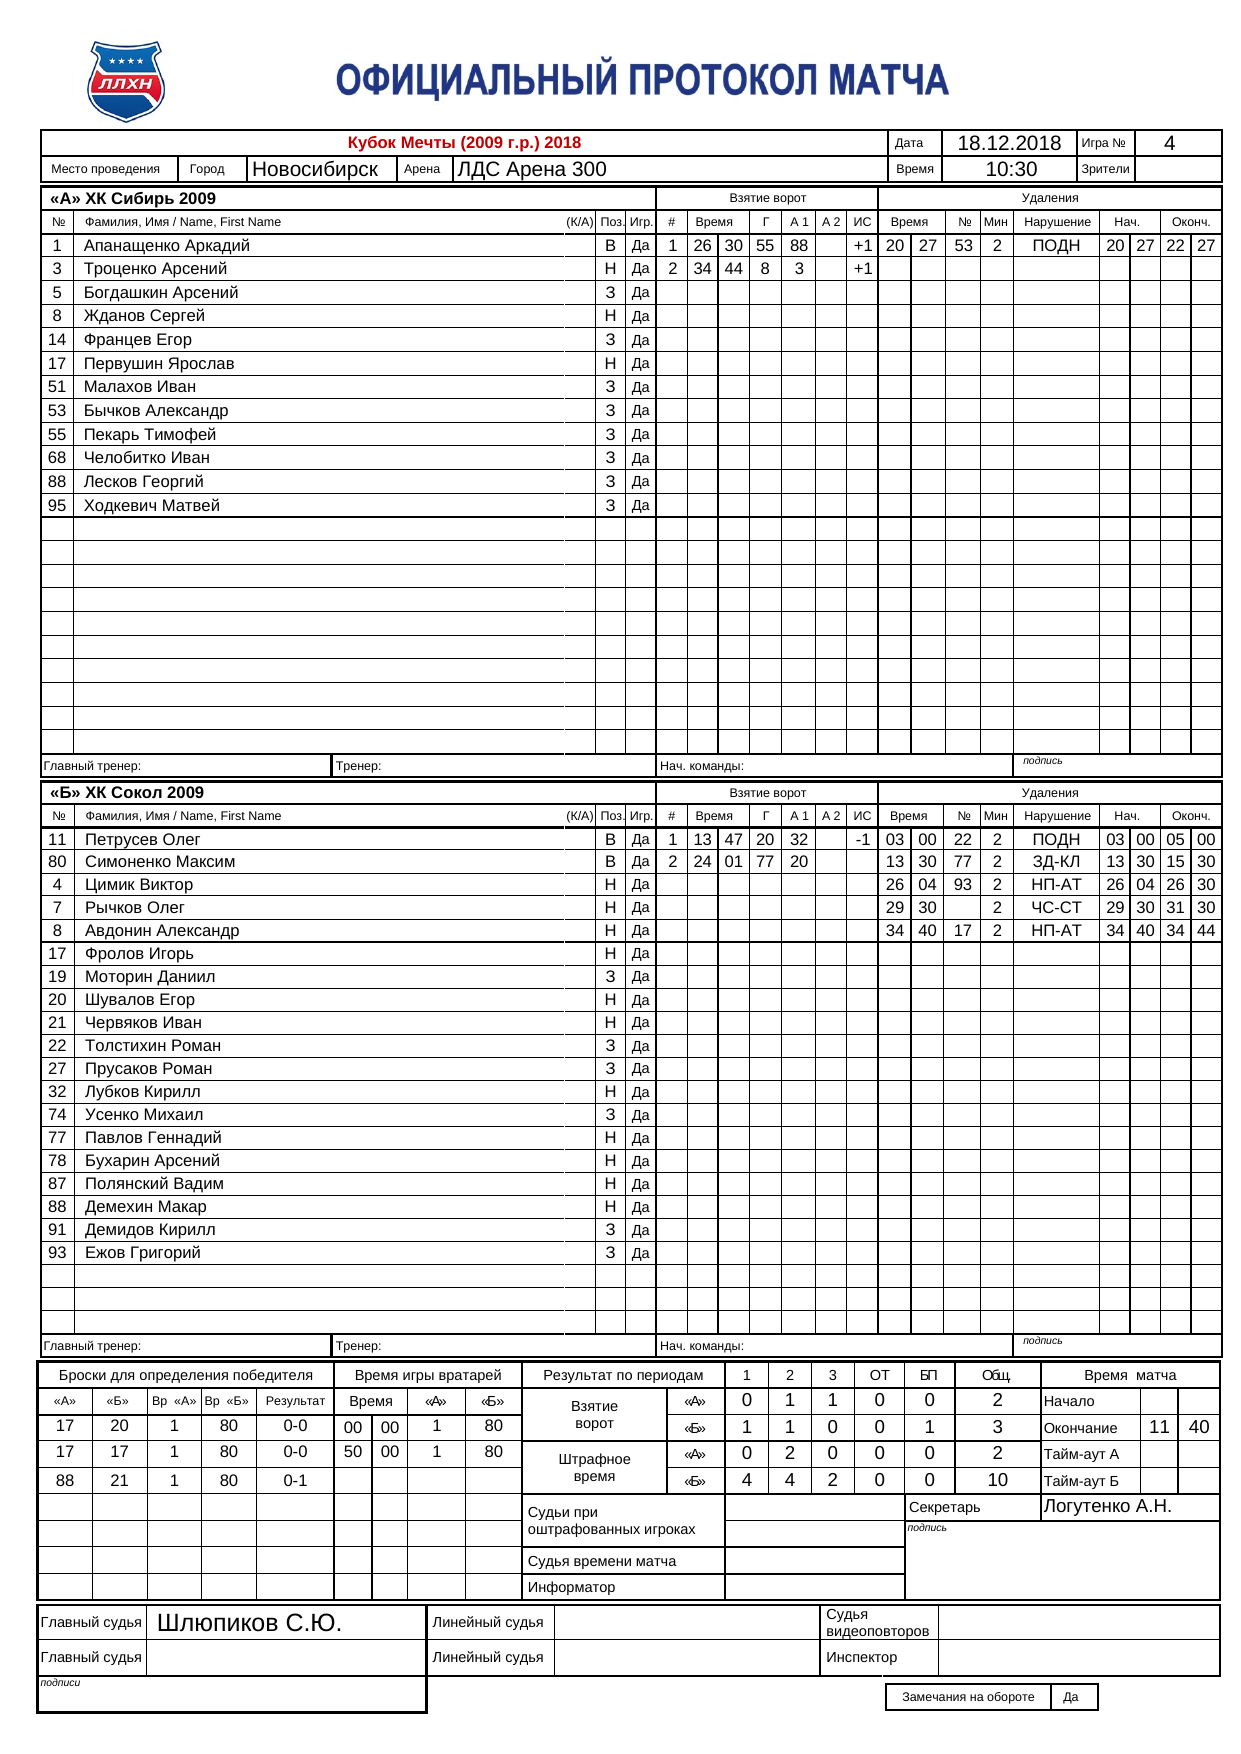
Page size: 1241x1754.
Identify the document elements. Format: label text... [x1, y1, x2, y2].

table_cell [596, 565, 625, 587]
table_cell [750, 565, 781, 587]
table_cell [657, 683, 687, 706]
table_cell 8 [42, 305, 73, 327]
table_cell 0 [726, 1442, 768, 1467]
table_cell Богдашкин Арсений [74, 281, 564, 303]
table_cell Да [626, 423, 655, 445]
table_cell [719, 541, 749, 564]
table_cell [1141, 1468, 1177, 1493]
table_cell [657, 707, 687, 729]
table_cell Петрусев Олег [75, 829, 564, 849]
table_cell [257, 1494, 333, 1520]
table_cell [688, 1058, 717, 1079]
table_cell [626, 659, 655, 682]
table_cell [981, 1150, 1013, 1172]
table_cell [1131, 376, 1160, 398]
table_cell [1131, 1104, 1160, 1126]
table_cell Да [626, 1173, 655, 1195]
table_cell [1131, 588, 1160, 611]
table_cell 22 [42, 1035, 74, 1057]
table_cell [847, 1150, 877, 1172]
table_cell [750, 1242, 781, 1264]
table_cell [657, 352, 687, 374]
table_cell Да [626, 943, 655, 964]
table_cell [688, 399, 717, 422]
table_cell [944, 1035, 980, 1057]
table_cell Н [596, 1196, 625, 1218]
table_cell [847, 707, 877, 729]
table_cell [847, 874, 877, 895]
table_cell [565, 281, 595, 303]
table_cell [688, 636, 717, 658]
table_cell [719, 989, 749, 1011]
table_cell 1 [408, 1441, 465, 1467]
table_cell 20 [879, 235, 910, 256]
table_cell [74, 683, 564, 706]
table_cell [816, 730, 846, 753]
table_cell [565, 1288, 595, 1310]
table_cell [565, 612, 595, 634]
table_cell [555, 1640, 819, 1675]
table_cell ПОДН [1014, 235, 1099, 256]
table_cell [466, 1494, 521, 1520]
table_cell [74, 565, 564, 587]
table_cell [946, 446, 980, 469]
table_cell [912, 1104, 943, 1126]
table_cell [719, 659, 749, 682]
table_cell 2 [981, 920, 1013, 941]
table_cell Н [596, 1081, 625, 1103]
table_cell [912, 943, 943, 964]
table_cell [912, 518, 945, 540]
table_cell [657, 423, 687, 445]
table_cell Лубков Кирилл [75, 1081, 564, 1103]
table_cell «Б» [668, 1415, 724, 1440]
table_cell [1192, 257, 1221, 280]
table_cell Фролов Игорь [75, 943, 564, 964]
table_cell [688, 470, 717, 493]
table_cell [1100, 989, 1129, 1011]
table_cell [912, 966, 943, 987]
table_cell [657, 376, 687, 398]
table_cell [782, 1058, 815, 1079]
table_cell [719, 1219, 749, 1241]
table_cell 2 [981, 874, 1013, 895]
table_cell Да [626, 494, 655, 516]
table_cell [879, 281, 910, 303]
table_cell Да [626, 352, 655, 374]
table_cell 68 [42, 446, 73, 469]
table_cell [816, 1242, 846, 1264]
table_cell [1141, 1441, 1177, 1467]
table_header БП [905, 1363, 954, 1387]
table_cell [565, 896, 595, 918]
table_cell [565, 1058, 595, 1079]
table_cell [466, 1468, 521, 1493]
table_cell [1161, 636, 1190, 658]
table_cell [335, 1468, 371, 1493]
table_header 18.12.2018 [943, 131, 1076, 155]
table_cell 77 [42, 1127, 74, 1149]
table_cell [257, 1547, 333, 1573]
table_cell 26 [879, 874, 910, 895]
table_cell [981, 1127, 1013, 1149]
table_cell [719, 446, 749, 469]
table_cell 21 [42, 1012, 74, 1033]
table_header Кубок Мечты (2009 г.р.) 2018 [42, 131, 887, 155]
table_cell 17 [93, 1441, 147, 1467]
table_cell Да [626, 235, 655, 256]
table_cell [912, 636, 945, 658]
table_cell [750, 1127, 781, 1149]
table_cell [1192, 565, 1221, 587]
table_cell [879, 659, 910, 682]
table_cell 10 [956, 1468, 1040, 1493]
table_cell [719, 470, 749, 493]
table_cell Да [626, 1242, 655, 1264]
table_cell [657, 1127, 687, 1149]
table_cell [565, 446, 595, 469]
table_cell [750, 612, 781, 634]
table_cell [1161, 423, 1190, 445]
table_cell [782, 305, 815, 327]
table_cell [1100, 446, 1129, 469]
table_cell 00 [335, 1416, 371, 1440]
table_cell 24 [688, 850, 717, 872]
table_cell [912, 399, 945, 422]
table_cell 74 [42, 1104, 74, 1126]
table_cell [688, 874, 717, 895]
table_cell 40 [1131, 920, 1160, 941]
table_cell [879, 943, 910, 964]
table_cell [912, 494, 945, 516]
table_cell [816, 636, 846, 658]
table_cell Нач. команды: [657, 755, 1012, 776]
table_cell [912, 1242, 943, 1264]
table_cell Тренер: [333, 1335, 655, 1356]
table_cell [847, 376, 877, 398]
table_cell 53 [42, 399, 73, 422]
table_cell [782, 943, 815, 964]
table_cell 3 [782, 257, 815, 280]
table_cell [912, 730, 945, 753]
table_cell [1131, 1127, 1160, 1149]
table_cell [42, 659, 73, 682]
table_cell Нарушение [1014, 211, 1099, 233]
table_cell [719, 376, 749, 398]
table_cell Логутенко А.Н. [1042, 1495, 1219, 1520]
table_cell [912, 257, 945, 280]
table_cell [1131, 423, 1160, 445]
table_cell [1161, 1288, 1190, 1310]
table_cell [1161, 1035, 1190, 1057]
table_cell Арена [398, 157, 452, 181]
table_cell [565, 518, 595, 540]
table_cell [148, 1521, 201, 1546]
table_cell [657, 1150, 687, 1172]
table_cell [688, 565, 717, 587]
table_cell [847, 423, 877, 445]
table_cell 17 [39, 1441, 92, 1467]
table_cell [688, 943, 717, 964]
table_cell Н [596, 1127, 625, 1149]
table_cell [657, 1288, 687, 1310]
table_cell [782, 352, 815, 374]
table_cell [847, 989, 877, 1011]
table_cell [688, 423, 717, 445]
table_cell [1100, 1173, 1129, 1195]
table_cell 34 [879, 920, 910, 941]
table_cell [657, 920, 687, 941]
table_cell [816, 966, 846, 987]
table_cell [1100, 659, 1129, 682]
table_cell 80 [202, 1416, 256, 1440]
table_cell подпись [1014, 755, 1221, 776]
table_cell [816, 518, 846, 540]
table_cell [750, 989, 781, 1011]
table_cell [657, 943, 687, 964]
table_cell [981, 1242, 1013, 1264]
table_cell [879, 494, 910, 516]
table_cell [1014, 1150, 1099, 1172]
table_cell [946, 494, 980, 516]
table_cell Да [626, 1196, 655, 1218]
table_cell [1014, 1242, 1099, 1264]
table_cell Челобитко Иван [74, 446, 564, 469]
table_cell 4 [769, 1468, 811, 1493]
table_cell 30 [912, 850, 943, 872]
table_cell [719, 1173, 749, 1195]
table_cell [1131, 446, 1160, 469]
table_cell [912, 1081, 943, 1103]
table_cell [1192, 281, 1221, 303]
table_cell [782, 1288, 815, 1310]
table_cell 47 [719, 829, 749, 849]
table_cell [719, 423, 749, 445]
table_cell 13 [879, 850, 910, 872]
table_header «А» ХК Сибирь 2009 [42, 188, 655, 209]
table_cell [1131, 541, 1160, 564]
table_cell [42, 730, 73, 753]
table_cell [981, 730, 1013, 753]
table_cell [1131, 494, 1160, 516]
table_cell [1014, 399, 1099, 422]
table_cell [657, 1035, 687, 1057]
table_cell [816, 1288, 846, 1310]
table_cell [1131, 989, 1160, 1011]
table_cell [1131, 659, 1160, 682]
table_cell [1014, 1127, 1099, 1149]
table_cell [688, 989, 717, 1011]
table_cell [879, 518, 910, 540]
table_cell [816, 1196, 846, 1218]
table_cell ПОДН [1014, 829, 1099, 849]
table_cell 20 [42, 989, 74, 1011]
table_cell [42, 683, 73, 706]
table_cell [912, 281, 945, 303]
table_cell [847, 612, 877, 634]
table_cell [596, 612, 625, 634]
table_header Результат по периодам [523, 1363, 724, 1387]
table_cell В [596, 850, 625, 872]
table_cell [782, 518, 815, 540]
table_cell Нач. [1100, 805, 1160, 826]
picture [5, 28, 1179, 129]
table_cell Тренер: [333, 755, 655, 776]
table_cell А 1 [782, 211, 815, 233]
table_cell [1100, 494, 1129, 516]
table_cell [816, 257, 846, 280]
table_cell [1179, 1468, 1219, 1493]
table_cell [816, 423, 846, 445]
table_cell [750, 636, 781, 658]
table_cell [626, 518, 655, 540]
table_cell [148, 1574, 201, 1599]
table_cell [688, 376, 717, 398]
table_cell [1100, 1242, 1129, 1264]
table_cell 30 [1192, 896, 1221, 918]
table_cell 30 [1192, 874, 1221, 895]
table_cell Главный тренер: [42, 1335, 330, 1356]
table_cell Да [626, 1219, 655, 1241]
table_cell 53 [946, 235, 980, 256]
table_cell [782, 1311, 815, 1333]
table_cell [816, 850, 846, 872]
table_cell Симоненко Максим [75, 850, 564, 872]
table_cell [944, 1242, 980, 1264]
table_cell [1161, 1265, 1190, 1287]
table_cell 30 [1192, 850, 1221, 872]
table_cell Время [889, 157, 941, 181]
table_cell [946, 659, 980, 682]
table_cell [719, 1104, 749, 1126]
table_cell [1192, 494, 1221, 516]
table_cell [1192, 1219, 1221, 1241]
table_cell [912, 376, 945, 398]
table_cell [1100, 328, 1129, 351]
table_cell Да [626, 874, 655, 895]
table_cell 13 [1100, 850, 1129, 872]
table_cell [816, 305, 846, 327]
table_cell 44 [1192, 920, 1221, 941]
table_cell Бычков Александр [74, 399, 564, 422]
table_header 3 [812, 1363, 854, 1387]
table_cell [750, 1035, 781, 1057]
table_cell 0 [812, 1415, 854, 1440]
table_cell [816, 352, 846, 374]
table_header Время матча [1042, 1363, 1219, 1387]
table_cell [847, 683, 877, 706]
table_cell Главный тренер: [42, 755, 330, 776]
table_cell [719, 1012, 749, 1033]
table_cell [912, 446, 945, 469]
table_cell [202, 1521, 256, 1546]
table_cell [1131, 352, 1160, 374]
table_cell [946, 612, 980, 634]
table_cell [1161, 1104, 1190, 1126]
table_cell [750, 1265, 781, 1287]
table_cell [719, 1150, 749, 1172]
table_cell [847, 1288, 877, 1310]
table_cell 2 [956, 1389, 1040, 1413]
table_header 1 [726, 1363, 768, 1387]
table_cell [750, 541, 781, 564]
table_cell [981, 494, 1013, 516]
table_cell [1100, 707, 1129, 729]
table_cell [816, 281, 846, 303]
table_cell [1100, 470, 1129, 493]
table_cell [1161, 565, 1190, 587]
table_cell [946, 257, 980, 280]
table_cell [912, 1058, 943, 1079]
table_cell [912, 1035, 943, 1057]
table_cell [879, 1196, 910, 1218]
table_cell [657, 1012, 687, 1033]
table_cell [879, 1265, 910, 1287]
table_cell [912, 1012, 943, 1033]
table_cell [626, 636, 655, 658]
table_cell Место проведения [42, 157, 177, 181]
table_cell 1 [657, 829, 687, 849]
table_cell [1131, 1265, 1160, 1287]
table_cell 15 [1161, 850, 1190, 872]
table_cell [1192, 659, 1221, 682]
table_cell [782, 1012, 815, 1033]
table_cell [816, 874, 846, 895]
table_cell [912, 352, 945, 374]
table_cell Г [750, 211, 781, 233]
table_cell # [657, 805, 687, 826]
table_cell Результат [257, 1389, 333, 1413]
table_cell [688, 1012, 717, 1033]
table_cell [148, 1494, 201, 1520]
table_cell [879, 588, 910, 611]
table_cell [879, 423, 910, 445]
table_cell Да [626, 446, 655, 469]
table_cell Демидов Кирилл [75, 1219, 564, 1241]
table_cell [1192, 588, 1221, 611]
table_cell [1161, 1058, 1190, 1079]
table_cell 88 [39, 1468, 92, 1493]
table_cell 50 [335, 1441, 371, 1467]
table_cell [257, 1521, 333, 1546]
table_cell [688, 1288, 717, 1310]
table_cell [981, 328, 1013, 351]
table_cell Вр «Б» [202, 1389, 256, 1413]
table_cell [879, 1081, 910, 1103]
table_cell [1131, 943, 1160, 964]
table_cell [147, 1640, 425, 1675]
table_cell [939, 1606, 1219, 1639]
table_cell 44 [719, 257, 749, 280]
table_cell [75, 1288, 564, 1310]
table_cell [816, 541, 846, 564]
table_cell 0-0 [257, 1416, 333, 1440]
table_cell [816, 1127, 846, 1149]
table_cell Город [179, 157, 246, 181]
table_cell [408, 1547, 465, 1573]
table_cell [657, 612, 687, 634]
table_cell [1014, 707, 1099, 729]
table_cell [782, 1196, 815, 1218]
table_cell [1161, 1196, 1190, 1218]
table_cell Окончание [1042, 1415, 1140, 1440]
table_cell [912, 1150, 943, 1172]
table_cell [408, 1521, 465, 1546]
table_cell ЧС-СТ [1014, 896, 1099, 918]
table_cell [1192, 1242, 1221, 1264]
table_cell [565, 1127, 595, 1149]
table_cell [981, 1288, 1013, 1310]
table_cell [1192, 446, 1221, 469]
table_cell [944, 1288, 980, 1310]
table_cell [565, 920, 595, 941]
table_cell 26 [1100, 874, 1129, 895]
table_cell [847, 1104, 877, 1126]
table_cell 04 [912, 874, 943, 895]
table_cell [1014, 636, 1099, 658]
table_cell Да [626, 1081, 655, 1103]
table_cell 8 [42, 920, 74, 941]
table_cell [408, 1494, 465, 1520]
table_cell [981, 1035, 1013, 1057]
table_cell 55 [750, 235, 781, 256]
table_cell [1161, 943, 1190, 964]
table_cell Малахов Иван [74, 376, 564, 398]
table_cell [816, 829, 846, 849]
table_cell [981, 423, 1013, 445]
table_cell [879, 1035, 910, 1057]
table_cell «Б» [93, 1389, 147, 1413]
table_cell Вр «А» [148, 1389, 201, 1413]
table_cell 30 [719, 235, 749, 256]
table_cell [1014, 518, 1099, 540]
table_cell [93, 1574, 147, 1599]
table_cell [719, 518, 749, 540]
table_cell [944, 989, 980, 1011]
table_cell Да [626, 966, 655, 987]
table_cell Игр. [626, 805, 655, 826]
table_cell [1100, 1196, 1129, 1218]
table_cell ЛДС Арена 300 [454, 157, 887, 181]
table_cell [944, 943, 980, 964]
table_cell [1161, 328, 1190, 351]
table_cell [981, 989, 1013, 1011]
table_cell [1014, 966, 1099, 987]
table_cell [1161, 446, 1190, 469]
table_cell 80 [202, 1468, 256, 1493]
table_cell В [596, 829, 625, 849]
table_cell [981, 541, 1013, 564]
table_cell [782, 376, 815, 398]
table_cell [565, 423, 595, 445]
table_cell [565, 399, 595, 422]
table_cell +1 [847, 257, 877, 280]
table_cell [719, 966, 749, 987]
table_cell [1131, 328, 1160, 351]
table_cell 40 [1179, 1415, 1219, 1440]
table_cell 21 [93, 1468, 147, 1493]
table_cell [847, 730, 877, 753]
table_cell [565, 1035, 595, 1057]
table_cell [816, 896, 846, 918]
table_cell [719, 1035, 749, 1057]
table_cell [565, 829, 595, 849]
table_cell [74, 541, 564, 564]
table_cell [1131, 730, 1160, 753]
table_cell [1161, 683, 1190, 706]
table_cell [782, 1104, 815, 1126]
table_cell [42, 1311, 74, 1333]
table_cell [626, 1288, 655, 1310]
table_cell З [596, 423, 625, 445]
table_cell 80 [466, 1441, 521, 1467]
table_cell [688, 588, 717, 611]
table_cell [565, 305, 595, 327]
table_cell Моторин Даниил [75, 966, 564, 987]
table_cell [816, 707, 846, 729]
table_cell [1192, 305, 1221, 327]
table_cell [688, 541, 717, 564]
table_cell Судья времени матча [523, 1548, 724, 1573]
table_cell [816, 399, 846, 422]
table_header «Б» ХК Сокол 2009 [42, 783, 655, 803]
table_cell 1 [905, 1415, 954, 1440]
table_cell [946, 730, 980, 753]
table_cell [946, 518, 980, 540]
table_cell 8 [750, 257, 781, 280]
table_header 4 [1136, 131, 1221, 155]
table_cell [782, 989, 815, 1011]
table_cell [688, 446, 717, 469]
table_cell ИС [847, 805, 877, 826]
table_cell [565, 1219, 595, 1241]
table_cell [782, 966, 815, 987]
table_cell +1 [847, 235, 877, 256]
table_cell [626, 683, 655, 706]
table_cell [816, 1150, 846, 1172]
table_cell [657, 1219, 687, 1241]
table_cell [879, 683, 910, 706]
table_cell 91 [42, 1219, 74, 1241]
table_cell [750, 1012, 781, 1033]
table_cell [688, 1265, 717, 1287]
table_cell [981, 446, 1013, 469]
table_cell [596, 1288, 625, 1310]
table_cell 00 [1192, 829, 1221, 849]
table_cell [719, 1311, 749, 1333]
table_cell Н [596, 896, 625, 918]
table_cell [1100, 423, 1129, 445]
table_cell [750, 1104, 781, 1126]
table_cell [944, 1058, 980, 1079]
table_cell [1192, 1196, 1221, 1218]
table_cell 77 [750, 850, 781, 872]
table_cell [42, 1288, 74, 1310]
table_cell [1100, 730, 1129, 753]
table_cell Судьи при оштрафованных игроках [523, 1495, 724, 1546]
table_cell [782, 399, 815, 422]
table_cell [816, 1104, 846, 1126]
table_cell [1014, 588, 1099, 611]
table_cell [750, 423, 781, 445]
table_cell Павлов Геннадий [75, 1127, 564, 1149]
table_cell З [596, 1035, 625, 1057]
table_cell [1100, 376, 1129, 398]
table_cell [1100, 518, 1129, 540]
table_cell 1 [769, 1389, 811, 1413]
table_cell [1179, 1389, 1219, 1413]
table_cell [879, 1012, 910, 1033]
table_cell [1100, 1081, 1129, 1103]
table_cell Мин [981, 805, 1013, 826]
table_cell [750, 376, 781, 398]
table_cell № [42, 805, 74, 826]
table_cell Главный судья [39, 1606, 146, 1639]
table_cell [1192, 966, 1221, 987]
table_cell 17 [944, 920, 980, 941]
table_cell 5 [42, 281, 73, 303]
table_cell [944, 1265, 980, 1287]
table_cell [879, 399, 910, 422]
table_cell [657, 305, 687, 327]
table_cell [847, 565, 877, 587]
table_cell [1161, 588, 1190, 611]
table_cell 31 [1161, 896, 1190, 918]
table_cell [1014, 1311, 1099, 1333]
table_cell А 2 [816, 211, 846, 233]
table_cell [1192, 636, 1221, 658]
table_cell [74, 612, 564, 634]
table_cell 0 [905, 1468, 954, 1493]
table_cell З [596, 1058, 625, 1079]
table_cell [1161, 707, 1190, 729]
table_cell [42, 1265, 74, 1287]
table_cell 1 [408, 1416, 465, 1440]
table_cell [1192, 707, 1221, 729]
table_cell [1192, 328, 1221, 351]
table_cell Н [596, 874, 625, 895]
table_cell [912, 989, 943, 1011]
table_cell Н [596, 1150, 625, 1172]
table_cell № [944, 805, 980, 826]
table_cell [565, 1196, 595, 1218]
table_cell [719, 1265, 749, 1287]
table_header Дата [889, 131, 941, 155]
table_cell [1161, 518, 1190, 540]
table_cell 2 [981, 829, 1013, 849]
table_cell [981, 659, 1013, 682]
table_cell [202, 1547, 256, 1573]
table_cell [847, 352, 877, 374]
table_cell Секретарь [906, 1495, 1040, 1520]
table_cell [782, 612, 815, 634]
table_cell [816, 659, 846, 682]
table_cell [1161, 989, 1190, 1011]
table_cell [847, 399, 877, 422]
table_cell [596, 1311, 625, 1333]
table_cell [847, 943, 877, 964]
table_cell [750, 943, 781, 964]
table_header Да [1052, 1685, 1097, 1709]
table_cell 0 [905, 1389, 954, 1413]
table_cell 34 [1100, 920, 1129, 941]
table_cell [981, 1081, 1013, 1103]
table_cell [750, 1058, 781, 1079]
table_cell [1192, 1173, 1221, 1195]
table_cell [782, 541, 815, 564]
table_cell [981, 281, 1013, 303]
table_cell [335, 1547, 371, 1573]
table_cell -1 [847, 829, 877, 849]
table_cell [1014, 305, 1099, 327]
table_header Взятие ворот [657, 783, 877, 803]
table_cell [335, 1521, 371, 1546]
table_cell [1161, 1012, 1190, 1033]
table_cell [202, 1574, 256, 1599]
table_cell [42, 518, 73, 540]
table_cell [1014, 659, 1099, 682]
table_cell [750, 683, 781, 706]
table_cell [912, 707, 945, 729]
table_cell НП-АТ [1014, 874, 1099, 895]
table_cell 0-1 [257, 1468, 333, 1493]
table_cell [657, 659, 687, 682]
table_cell [879, 989, 910, 1011]
table_cell 00 [373, 1441, 407, 1467]
table_cell [816, 683, 846, 706]
table_cell Да [626, 1104, 655, 1126]
table_cell [782, 896, 815, 918]
table_cell [847, 659, 877, 682]
table_cell [657, 896, 687, 918]
table_cell 17 [42, 943, 74, 964]
table_cell Да [626, 305, 655, 327]
table_cell [879, 1219, 910, 1241]
table_cell [946, 423, 980, 445]
table_cell [879, 636, 910, 658]
table_cell [879, 1127, 910, 1149]
table_cell [816, 1265, 846, 1287]
table_cell [1192, 541, 1221, 564]
table_cell [657, 1058, 687, 1079]
table_cell 13 [688, 829, 717, 849]
table_cell 78 [42, 1150, 74, 1172]
table_cell Демехин Макар [75, 1196, 564, 1218]
table_cell [1192, 683, 1221, 706]
table_cell [750, 352, 781, 374]
table_cell [565, 328, 595, 351]
table_cell [39, 1494, 92, 1520]
table_cell [750, 966, 781, 987]
table_cell [944, 966, 980, 987]
table_cell [466, 1574, 521, 1599]
table_cell [782, 683, 815, 706]
table_cell Шлюпиков С.Ю. [147, 1606, 425, 1639]
table_cell [750, 588, 781, 611]
table_cell 1 [769, 1415, 811, 1440]
table_cell Н [596, 920, 625, 941]
table_cell [1100, 683, 1129, 706]
table_cell [816, 1035, 846, 1057]
table_cell [39, 1547, 92, 1573]
table_cell [719, 920, 749, 941]
table_cell 03 [1100, 829, 1129, 849]
table_cell [596, 730, 625, 753]
table_cell [1161, 612, 1190, 634]
table_cell № [946, 211, 980, 233]
table_cell [879, 1104, 910, 1126]
table_cell З [596, 1219, 625, 1241]
table_cell Линейный судья [428, 1606, 554, 1639]
table_cell [1161, 494, 1190, 516]
table_cell [816, 328, 846, 351]
table_cell [657, 1265, 687, 1287]
table_cell [981, 943, 1013, 964]
table_cell [688, 328, 717, 351]
table_cell [847, 281, 877, 303]
table_cell [912, 1265, 943, 1287]
table_cell [1099, 1682, 1220, 1711]
table_cell [946, 352, 980, 374]
table_cell [719, 1127, 749, 1149]
table_header Удаления [879, 783, 1221, 803]
table_cell [946, 565, 980, 587]
table_cell 20 [750, 829, 781, 849]
table_cell Информатор [523, 1575, 724, 1599]
table_cell Да [626, 1035, 655, 1057]
table_cell «А» [668, 1389, 724, 1413]
table_cell [816, 1081, 846, 1103]
table_cell [657, 1311, 687, 1333]
table_cell [1131, 1058, 1160, 1079]
table_cell 1 [42, 235, 73, 256]
table_cell [688, 1311, 717, 1333]
table_cell [1014, 1265, 1099, 1287]
table_cell [1161, 541, 1190, 564]
table_cell Н [596, 1173, 625, 1195]
table_cell [565, 1265, 595, 1287]
table_cell Полянский Вадим [75, 1173, 564, 1195]
table_cell 2 [981, 896, 1013, 918]
table_cell [1100, 565, 1129, 587]
table_cell [1100, 1058, 1129, 1079]
table_cell [719, 943, 749, 964]
table_cell Червяков Иван [75, 1012, 564, 1033]
table_cell Лесков Георгий [74, 470, 564, 493]
table_cell З [596, 399, 625, 422]
table_cell подписи [39, 1677, 425, 1711]
table_cell [879, 305, 910, 327]
table_cell [719, 730, 749, 753]
table_cell [1100, 1035, 1129, 1057]
table_cell [912, 565, 945, 587]
table_cell [408, 1574, 465, 1599]
table_cell [847, 588, 877, 611]
table_cell [1014, 446, 1099, 469]
table_cell Судья видеоповторов [821, 1606, 938, 1639]
table_cell [816, 1219, 846, 1241]
table_cell [816, 470, 846, 493]
table_cell [782, 659, 815, 682]
table_cell [1192, 1081, 1221, 1103]
table_cell Да [626, 257, 655, 280]
table_cell [688, 1127, 717, 1149]
table_cell [879, 612, 910, 634]
table_cell [1014, 1219, 1099, 1241]
table_cell 1 [148, 1416, 201, 1440]
table_cell [626, 612, 655, 634]
table_cell 88 [42, 1196, 74, 1218]
table_cell [879, 352, 910, 374]
table_cell [944, 1127, 980, 1149]
table_cell Нач. [1100, 211, 1160, 233]
table_cell [750, 1288, 781, 1310]
table_cell Да [626, 1150, 655, 1172]
table_cell [847, 518, 877, 540]
table_cell [74, 588, 564, 611]
table_cell [1192, 352, 1221, 374]
table_cell [912, 541, 945, 564]
table_cell [565, 943, 595, 964]
table_cell [912, 588, 945, 611]
table_cell 05 [1161, 829, 1190, 849]
table_cell [946, 541, 980, 564]
table_cell [946, 588, 980, 611]
table_cell [373, 1547, 407, 1573]
table_cell [879, 966, 910, 987]
table_cell [879, 376, 910, 398]
table_cell [782, 565, 815, 587]
table_cell [816, 989, 846, 1011]
table_cell [1161, 399, 1190, 422]
table_cell [847, 446, 877, 469]
table_cell Да [626, 1012, 655, 1033]
table_cell [847, 1012, 877, 1033]
table_cell Главный судья [39, 1640, 146, 1675]
table_cell [565, 850, 595, 872]
table_cell [946, 376, 980, 398]
table_cell З [596, 1104, 625, 1126]
table_cell 88 [42, 470, 73, 493]
table_cell [946, 328, 980, 351]
table_cell [816, 920, 846, 941]
table_cell 00 [373, 1416, 407, 1440]
table_cell 11 [42, 829, 74, 849]
table_cell [1161, 1127, 1190, 1149]
table_cell [879, 1058, 910, 1079]
table_cell [1161, 1219, 1190, 1241]
table_cell [847, 305, 877, 327]
table_cell [1131, 470, 1160, 493]
table_cell [1100, 1104, 1129, 1126]
table_cell [750, 305, 781, 327]
table_cell [565, 494, 595, 516]
table_cell [782, 636, 815, 658]
table_cell [555, 1606, 819, 1639]
table_cell Игр. [626, 211, 655, 233]
table_cell ЗД-КЛ [1014, 850, 1099, 872]
table_cell «А» [668, 1442, 724, 1467]
table_cell [74, 636, 564, 658]
table_cell [981, 1196, 1013, 1218]
table_cell [847, 1035, 877, 1057]
table_cell А 2 [816, 805, 846, 826]
table_cell [565, 352, 595, 374]
table_cell [657, 1196, 687, 1218]
table_cell [1161, 352, 1190, 374]
table_cell [688, 707, 717, 729]
table_cell Троценко Арсений [74, 257, 564, 280]
table_cell 27 [1131, 235, 1160, 256]
table_cell [1014, 1173, 1099, 1195]
table_cell [981, 966, 1013, 987]
table_cell «А» [39, 1389, 92, 1413]
table_cell [1161, 1150, 1190, 1172]
table_cell [782, 470, 815, 493]
table_cell [565, 1150, 595, 1172]
table_cell 80 [466, 1416, 521, 1440]
table_cell [981, 636, 1013, 658]
table_cell [428, 1677, 882, 1711]
table_cell [596, 541, 625, 564]
table_cell 00 [912, 829, 943, 849]
table_cell [750, 518, 781, 540]
table_cell 20 [1100, 235, 1129, 256]
table_cell Усенко Михаил [75, 1104, 564, 1126]
table_cell Нарушение [1014, 805, 1099, 826]
table_cell [1014, 423, 1099, 445]
table_cell [565, 966, 595, 987]
table_cell [944, 1196, 980, 1218]
table_cell З [596, 446, 625, 469]
table_cell 2 [657, 257, 687, 280]
table_cell [657, 874, 687, 895]
table_cell [1014, 1081, 1099, 1103]
table_cell 40 [912, 920, 943, 941]
table_cell [335, 1494, 371, 1520]
table_cell [1192, 730, 1221, 753]
table_cell 1 [657, 235, 687, 256]
table_cell Да [626, 328, 655, 351]
table_cell [816, 494, 846, 516]
table_cell 1 [812, 1389, 854, 1413]
table_cell Мин [981, 211, 1013, 233]
table_cell [912, 683, 945, 706]
table_cell [912, 659, 945, 682]
table_cell [688, 1196, 717, 1218]
table_cell [565, 588, 595, 611]
table_cell [1100, 257, 1129, 280]
table_cell [981, 707, 1013, 729]
table_cell [1192, 399, 1221, 422]
table_cell [75, 1311, 564, 1333]
table_cell [657, 1242, 687, 1264]
table_cell [657, 328, 687, 351]
table_cell [1192, 989, 1221, 1011]
table_cell [1131, 707, 1160, 729]
table_cell Время [688, 211, 749, 233]
table_cell 77 [944, 850, 980, 872]
table_cell [1100, 1265, 1129, 1287]
table_cell Первушин Ярослав [74, 352, 564, 374]
table_cell [565, 636, 595, 658]
table_cell [726, 1495, 904, 1520]
table_cell В [596, 235, 625, 256]
table_cell [373, 1574, 407, 1599]
table_cell Да [626, 920, 655, 941]
table_cell 93 [42, 1242, 74, 1264]
table_cell [1100, 1219, 1129, 1241]
table_cell 2 [812, 1468, 854, 1493]
table_cell [565, 235, 595, 256]
table_cell [981, 1173, 1013, 1195]
table_cell [626, 1311, 655, 1333]
table_cell [1131, 1173, 1160, 1195]
table_cell Время [335, 1389, 407, 1413]
table_cell [981, 305, 1013, 327]
table_cell З [596, 281, 625, 303]
table_cell «А» [408, 1389, 465, 1413]
table_cell [912, 470, 945, 493]
table_cell [816, 1012, 846, 1033]
table_cell 51 [42, 376, 73, 398]
table_cell [1014, 376, 1099, 398]
table_cell [1131, 257, 1160, 280]
table_cell НП-АТ [1014, 920, 1099, 941]
table_cell 26 [1161, 874, 1190, 895]
table_cell [719, 874, 749, 895]
table_cell 01 [719, 850, 749, 872]
table_cell 03 [879, 829, 910, 849]
table_cell З [596, 966, 625, 987]
table_cell [816, 612, 846, 634]
table_cell [42, 636, 73, 658]
table_cell 4 [726, 1468, 768, 1493]
table_cell [847, 1058, 877, 1079]
table_cell Поз. [596, 211, 625, 233]
table_cell [1141, 1389, 1177, 1413]
table_cell [981, 588, 1013, 611]
table_cell [1014, 612, 1099, 634]
table_cell [1192, 1265, 1221, 1287]
table_cell [1131, 281, 1160, 303]
table_cell [726, 1548, 904, 1573]
table_cell [74, 730, 564, 753]
table_cell [1014, 565, 1099, 587]
table_cell [688, 1150, 717, 1172]
table_cell [719, 896, 749, 918]
table_cell [74, 518, 564, 540]
table_cell [782, 588, 815, 611]
table_cell [688, 1173, 717, 1195]
table_cell З [596, 328, 625, 351]
table_cell [847, 470, 877, 493]
table_cell [1014, 1104, 1099, 1126]
table_cell [944, 1104, 980, 1126]
table_cell [93, 1494, 147, 1520]
table_cell [1192, 1150, 1221, 1172]
table_cell [944, 1012, 980, 1033]
table_cell [719, 1081, 749, 1103]
table_cell [565, 1311, 595, 1333]
table_cell [42, 612, 73, 634]
table_cell [626, 707, 655, 729]
table_cell [750, 1081, 781, 1103]
table_cell Н [596, 257, 625, 280]
table_cell [565, 1104, 595, 1126]
table_header 2 [769, 1363, 811, 1387]
table_cell [879, 541, 910, 564]
table_cell [879, 470, 910, 493]
table_cell [565, 376, 595, 398]
table_cell [816, 588, 846, 611]
table_cell [750, 1196, 781, 1218]
table_cell 0 [726, 1389, 768, 1413]
table_cell № [42, 211, 73, 233]
table_cell 29 [1100, 896, 1129, 918]
table_cell [944, 1150, 980, 1172]
table_cell [565, 683, 595, 706]
table_cell [719, 588, 749, 611]
table_cell 19 [42, 966, 74, 987]
table_cell Фамилия, Имя / Name, First Name [75, 805, 565, 826]
table_cell [1100, 966, 1129, 987]
table_cell [626, 1265, 655, 1287]
table_cell [626, 730, 655, 753]
table_cell [657, 446, 687, 469]
table_cell 00 [1131, 829, 1160, 849]
table_cell Да [626, 281, 655, 303]
table_cell 32 [42, 1081, 74, 1103]
table_cell [879, 446, 910, 469]
table_cell [782, 1150, 815, 1172]
table_cell 27 [42, 1058, 74, 1079]
table_cell [944, 1081, 980, 1103]
table_cell Жданов Сергей [74, 305, 564, 327]
table_cell [879, 1288, 910, 1310]
table_cell [782, 328, 815, 351]
table_cell Цимик Виктор [75, 874, 564, 895]
table_cell Фамилия, Имя / Name, First Name [74, 211, 565, 233]
table_cell 0 [855, 1389, 904, 1413]
table_header ОТ [855, 1363, 904, 1387]
table_cell 32 [782, 829, 815, 849]
table_cell [912, 305, 945, 327]
table_cell [657, 730, 687, 753]
table_cell 30 [912, 896, 943, 918]
table_cell [750, 1173, 781, 1195]
table_cell 10:30 [943, 157, 1076, 181]
table_cell [912, 1219, 943, 1241]
table_cell [847, 1219, 877, 1241]
table_cell [657, 399, 687, 422]
table_cell [816, 446, 846, 469]
table_cell [42, 541, 73, 564]
table_cell [688, 281, 717, 303]
table_cell Да [626, 470, 655, 493]
table_cell [719, 683, 749, 706]
table_cell [981, 1012, 1013, 1033]
table_cell [596, 518, 625, 540]
table_cell 0-0 [257, 1441, 333, 1467]
table_cell [847, 1311, 877, 1333]
table_cell Да [626, 850, 655, 872]
table_cell 27 [1192, 235, 1221, 256]
table_cell [1192, 518, 1221, 540]
table_cell 34 [688, 257, 717, 280]
table_cell [847, 1081, 877, 1103]
table_cell [750, 328, 781, 351]
table_cell [782, 494, 815, 516]
table_cell 7 [42, 896, 74, 918]
table_cell [944, 1173, 980, 1195]
table_cell [1161, 1242, 1190, 1264]
table_cell [782, 423, 815, 445]
table_cell 4 [42, 874, 74, 895]
table_header Время игры вратарей [335, 1363, 521, 1387]
table_cell Авдонин Александр [75, 920, 564, 941]
table_cell [1161, 281, 1190, 303]
table_cell [657, 588, 687, 611]
table_cell Да [626, 376, 655, 398]
table_cell [879, 1150, 910, 1172]
table_cell [782, 1219, 815, 1241]
table_cell [1131, 1196, 1160, 1218]
table_cell [719, 707, 749, 729]
table_cell [1192, 612, 1221, 634]
table_cell [466, 1521, 521, 1546]
table_cell [148, 1547, 201, 1573]
table_cell 93 [944, 874, 980, 895]
table_cell [879, 257, 910, 280]
table_cell [466, 1547, 521, 1573]
table_cell [1161, 730, 1190, 753]
table_cell Тайм-аут А [1042, 1441, 1140, 1467]
table_cell [782, 730, 815, 753]
table_cell Начало [1042, 1389, 1140, 1413]
table_cell 22 [944, 829, 980, 849]
table_cell [1014, 494, 1099, 516]
table_cell Тайм-аут Б [1042, 1468, 1140, 1493]
table_cell [879, 565, 910, 587]
table_cell 20 [93, 1416, 147, 1440]
table_cell 04 [1131, 874, 1160, 895]
table_cell [912, 1127, 943, 1149]
table_cell [719, 352, 749, 374]
table_cell [719, 399, 749, 422]
table_cell подпись [1014, 1335, 1221, 1356]
table_cell 0 [812, 1442, 854, 1467]
table_cell [1100, 1150, 1129, 1172]
table_cell [939, 1640, 1219, 1675]
table_cell [1161, 470, 1190, 493]
table_cell [657, 518, 687, 540]
table_cell [657, 470, 687, 493]
table_cell Поз. [596, 805, 625, 826]
table_cell [565, 257, 595, 280]
table_cell Время [688, 805, 749, 826]
table_cell Ежов Григорий [75, 1242, 564, 1264]
table_cell [565, 1242, 595, 1264]
table_cell [719, 494, 749, 516]
table_cell [879, 1311, 910, 1333]
table_cell [1014, 281, 1099, 303]
table_cell [1131, 518, 1160, 540]
table_cell [879, 707, 910, 729]
table_cell 0 [905, 1442, 954, 1467]
table_cell [750, 874, 781, 895]
table_cell [565, 730, 595, 753]
table_cell Да [626, 1058, 655, 1079]
table_header Взятие ворот [657, 188, 877, 209]
table_cell [912, 1288, 943, 1310]
table_cell [944, 896, 980, 918]
table_cell [596, 707, 625, 729]
table_cell [750, 659, 781, 682]
table_cell 2 [981, 235, 1013, 256]
table_cell [39, 1521, 92, 1546]
table_cell [688, 1081, 717, 1103]
table_cell [1014, 1196, 1099, 1218]
table_cell [912, 1311, 943, 1333]
table_cell [1192, 1104, 1221, 1126]
table_cell [981, 352, 1013, 374]
table_cell [626, 541, 655, 564]
table_cell [657, 541, 687, 564]
table_cell [688, 1219, 717, 1241]
table_cell [1192, 1012, 1221, 1033]
table_cell [782, 1242, 815, 1264]
table_cell [719, 1058, 749, 1079]
table_cell [688, 659, 717, 682]
table_cell [782, 874, 815, 895]
table_cell Да [626, 896, 655, 918]
table_cell [1192, 423, 1221, 445]
table_cell [750, 1150, 781, 1172]
table_cell 55 [42, 423, 73, 445]
table_cell [626, 565, 655, 587]
table_cell [816, 943, 846, 964]
table_cell [596, 683, 625, 706]
table_cell [688, 352, 717, 374]
table_cell Оконч. [1161, 805, 1221, 826]
table_cell [565, 565, 595, 587]
table_cell Н [596, 305, 625, 327]
table_cell [719, 281, 749, 303]
table_cell [782, 1081, 815, 1103]
table_cell [1131, 1288, 1160, 1310]
table_cell 30 [1131, 896, 1160, 918]
table_cell [257, 1574, 333, 1599]
table_cell [565, 541, 595, 564]
table_cell [981, 1104, 1013, 1126]
table_cell [1014, 1058, 1099, 1079]
table_cell [782, 281, 815, 303]
table_cell [719, 612, 749, 634]
table_cell [42, 565, 73, 587]
table_cell [719, 305, 749, 327]
table_cell ИС [847, 211, 877, 233]
table_cell [39, 1574, 92, 1599]
table_cell [847, 966, 877, 987]
table_cell [688, 494, 717, 516]
table_cell [750, 1219, 781, 1241]
table_cell Штрафное время [523, 1442, 666, 1493]
table_cell [1100, 943, 1129, 964]
table_cell [1014, 541, 1099, 564]
table_cell [981, 612, 1013, 634]
table_cell Г [750, 805, 781, 826]
table_cell 14 [42, 328, 73, 351]
table_cell [782, 1265, 815, 1287]
table_cell [847, 636, 877, 658]
table_cell [750, 707, 781, 729]
table_cell [816, 376, 846, 398]
table_cell [847, 541, 877, 564]
table_cell [1192, 376, 1221, 398]
table_cell [1100, 1311, 1129, 1333]
table_cell [1131, 565, 1160, 587]
table_cell [879, 328, 910, 351]
table_cell [688, 683, 717, 706]
table_cell [657, 989, 687, 1011]
table_cell Нач. команды: [657, 1335, 1012, 1356]
table_cell [981, 399, 1013, 422]
table_cell [782, 1035, 815, 1057]
table_cell [1100, 541, 1129, 564]
table_cell [912, 328, 945, 351]
table_cell [981, 518, 1013, 540]
table_cell Да [626, 829, 655, 849]
table_cell Рычков Олег [75, 896, 564, 918]
table_cell 3 [956, 1415, 1040, 1440]
table_cell 22 [1161, 235, 1190, 256]
table_cell Ходкевич Матвей [74, 494, 564, 516]
table_cell А 1 [782, 805, 815, 826]
table_cell 2 [769, 1442, 811, 1467]
table_cell [847, 1242, 877, 1264]
table_cell [373, 1521, 407, 1546]
table_cell Взятие ворот [523, 1389, 666, 1440]
table_cell [719, 565, 749, 587]
table_cell [1131, 1035, 1160, 1057]
table_cell [657, 1081, 687, 1103]
table_cell (К/А) [565, 805, 595, 826]
table_cell [946, 683, 980, 706]
table_cell [847, 1265, 877, 1287]
table_cell [1192, 1035, 1221, 1057]
table_cell Шувалов Егор [75, 989, 564, 1011]
table_cell [1100, 636, 1129, 658]
table_cell (К/А) [565, 211, 595, 233]
table_cell 95 [42, 494, 73, 516]
table_cell [883, 1677, 1220, 1681]
table_cell [847, 920, 877, 941]
table_cell [1131, 636, 1160, 658]
table_cell [688, 612, 717, 634]
table_cell [1100, 612, 1129, 634]
table_cell [688, 305, 717, 327]
table_cell [657, 281, 687, 303]
table_cell [202, 1494, 256, 1520]
table_cell [750, 470, 781, 493]
table_cell [726, 1575, 904, 1599]
table_cell Да [626, 399, 655, 422]
table_cell [1100, 1127, 1129, 1149]
table_cell Оконч. [1161, 211, 1221, 233]
table_cell [74, 707, 564, 729]
table_cell Толстихин Роман [75, 1035, 564, 1057]
table_cell [565, 874, 595, 895]
table_cell [946, 399, 980, 422]
table_cell 80 [202, 1441, 256, 1467]
table_cell Бухарин Арсений [75, 1150, 564, 1172]
table_cell [719, 1196, 749, 1218]
table_cell [42, 588, 73, 611]
table_cell 1 [148, 1468, 201, 1493]
table_cell [847, 1196, 877, 1218]
table_cell [1161, 305, 1190, 327]
table_cell Н [596, 1012, 625, 1033]
table_cell [688, 518, 717, 540]
table_cell [750, 1311, 781, 1333]
table_cell Зрители [1078, 157, 1134, 181]
table_cell [981, 565, 1013, 587]
table_cell Время [879, 211, 945, 233]
table_cell [1192, 470, 1221, 493]
table_cell [912, 1173, 943, 1195]
table_cell [782, 1173, 815, 1195]
table_cell [750, 494, 781, 516]
table_cell [596, 1265, 625, 1287]
table_cell [750, 920, 781, 941]
table_cell [1161, 257, 1190, 280]
table_cell [1131, 1311, 1160, 1333]
table_cell [750, 896, 781, 918]
table_cell [688, 730, 717, 753]
table_cell [74, 659, 564, 682]
table_cell 11 [1141, 1415, 1177, 1440]
table_cell [750, 446, 781, 469]
table_cell # [657, 211, 687, 233]
table_cell [1131, 1150, 1160, 1172]
table_cell Францев Егор [74, 328, 564, 351]
table_cell [688, 920, 717, 941]
table_cell [596, 588, 625, 611]
table_cell «Б» [668, 1468, 724, 1493]
table_cell [847, 1127, 877, 1149]
table_cell [408, 1468, 465, 1493]
table_cell [1179, 1441, 1219, 1467]
table_header Удаления [879, 188, 1221, 209]
table_cell [782, 446, 815, 469]
table_cell [912, 1196, 943, 1218]
table_cell [565, 707, 595, 729]
table_cell Новосибирск [248, 157, 396, 181]
table_cell [1014, 1288, 1099, 1310]
table_cell 27 [912, 235, 945, 256]
table_cell [42, 707, 73, 729]
table_cell [1161, 1311, 1190, 1333]
table_cell Время [879, 805, 943, 826]
table_cell [688, 1242, 717, 1264]
table_cell [657, 1104, 687, 1126]
table_cell [946, 707, 980, 729]
table_cell [726, 1521, 904, 1546]
table_cell [912, 612, 945, 634]
table_cell [847, 1173, 877, 1195]
table_cell [1131, 612, 1160, 634]
table_cell [1131, 1081, 1160, 1103]
table_cell [1192, 1288, 1221, 1310]
table_cell [847, 494, 877, 516]
table_cell [1014, 730, 1099, 753]
table_cell [816, 565, 846, 587]
table_cell [373, 1468, 407, 1493]
table_cell [946, 636, 980, 658]
table_cell [719, 636, 749, 658]
table_cell [1100, 305, 1129, 327]
table_cell 17 [39, 1416, 92, 1440]
table_cell [750, 281, 781, 303]
table_cell Н [596, 943, 625, 964]
table_cell [1131, 966, 1160, 987]
table_cell [657, 494, 687, 516]
table_cell [946, 470, 980, 493]
table_cell [981, 257, 1013, 280]
table_cell [1136, 157, 1221, 181]
table_cell [847, 896, 877, 918]
table_cell [1100, 1288, 1129, 1310]
table_cell Линейный судья [428, 1640, 554, 1675]
table_cell [596, 659, 625, 682]
table_header Игра № [1078, 131, 1134, 155]
table_cell Пекарь Тимофей [74, 423, 564, 445]
table_cell Да [626, 989, 655, 1011]
table_cell [750, 399, 781, 422]
table_cell [816, 1058, 846, 1079]
table_cell 2 [956, 1442, 1040, 1467]
table_cell [657, 565, 687, 587]
table_cell [782, 920, 815, 941]
table_cell [1014, 470, 1099, 493]
table_cell [1014, 1012, 1099, 1033]
table_cell [565, 659, 595, 682]
table_cell [688, 1035, 717, 1057]
table_cell [688, 966, 717, 987]
table_cell 1 [148, 1441, 201, 1467]
table_cell [1192, 943, 1221, 964]
table_cell [879, 730, 910, 753]
table_cell [373, 1494, 407, 1520]
table_header Броски для определения победителя [39, 1363, 333, 1387]
table_cell 2 [981, 850, 1013, 872]
table_cell 3 [42, 257, 73, 280]
table_cell 80 [42, 850, 74, 872]
table_cell [1014, 1035, 1099, 1057]
table_cell [1192, 1127, 1221, 1149]
table_cell [626, 588, 655, 611]
table_cell [1131, 1012, 1160, 1033]
table_cell [1131, 399, 1160, 422]
table_cell [657, 636, 687, 658]
table_cell [565, 1012, 595, 1033]
table_cell [719, 328, 749, 351]
table_cell [1100, 1012, 1129, 1033]
table_cell [596, 636, 625, 658]
table_cell [981, 470, 1013, 493]
table_cell [1014, 943, 1099, 964]
table_cell [93, 1547, 147, 1573]
table_cell [981, 1265, 1013, 1287]
table_cell З [596, 470, 625, 493]
table_cell [1014, 328, 1099, 351]
table_cell [688, 1104, 717, 1126]
table_cell [981, 1311, 1013, 1333]
table_cell [1014, 257, 1099, 280]
table_cell [816, 235, 846, 256]
table_cell [1192, 1058, 1221, 1079]
table_cell [688, 896, 717, 918]
table_cell [719, 1288, 749, 1310]
table_cell [879, 1173, 910, 1195]
table_cell 17 [42, 352, 73, 374]
table_cell [75, 1265, 564, 1287]
table_cell [847, 328, 877, 351]
table_cell 29 [879, 896, 910, 918]
table_cell [1014, 989, 1099, 1011]
table_cell [912, 423, 945, 445]
table_cell [1131, 1219, 1160, 1241]
table_cell [1014, 352, 1099, 374]
table_cell [1161, 1173, 1190, 1195]
table_cell [1100, 588, 1129, 611]
table_cell [981, 683, 1013, 706]
table_cell [981, 1058, 1013, 1079]
table_cell [1014, 683, 1099, 706]
table_cell [1161, 1081, 1190, 1103]
table_cell 0 [855, 1468, 904, 1493]
table_cell [657, 1173, 687, 1195]
table_cell [565, 1081, 595, 1103]
table_cell З [596, 1242, 625, 1264]
table_cell 87 [42, 1173, 74, 1195]
table_cell Апанащенко Аркадий [74, 235, 564, 256]
table_cell 1 [726, 1415, 768, 1440]
table_cell [1100, 352, 1129, 374]
table_cell [944, 1311, 980, 1333]
table_cell Н [596, 352, 625, 374]
table_cell [335, 1574, 371, 1599]
table_cell [782, 1127, 815, 1149]
table_cell [719, 1242, 749, 1264]
table_cell Н [596, 989, 625, 1011]
table_cell [944, 1219, 980, 1241]
table_cell 2 [657, 850, 687, 872]
table_cell 20 [782, 850, 815, 872]
table_cell 0 [855, 1415, 904, 1440]
table_cell [565, 470, 595, 493]
table_header Общ. [956, 1363, 1040, 1387]
table_cell [1192, 1311, 1221, 1333]
table_cell «Б » [466, 1389, 521, 1413]
table_cell Инспектор [821, 1640, 938, 1675]
table_cell 34 [1161, 920, 1190, 941]
table_cell [1161, 659, 1190, 682]
table_cell З [596, 494, 625, 516]
table_cell [946, 281, 980, 303]
table_cell 88 [782, 235, 815, 256]
table_cell [1131, 1242, 1160, 1264]
table_cell [565, 989, 595, 1011]
table_cell [750, 730, 781, 753]
table_cell 30 [1131, 850, 1160, 872]
table_cell [1161, 376, 1190, 398]
table_cell 0 [855, 1442, 904, 1467]
table_cell [1131, 683, 1160, 706]
table_cell [816, 1173, 846, 1195]
table_cell З [596, 376, 625, 398]
table_cell [879, 1242, 910, 1264]
table_cell Да [626, 1127, 655, 1149]
table_cell [1100, 399, 1129, 422]
table_cell Прусаков Роман [75, 1058, 564, 1079]
table_cell [981, 376, 1013, 398]
table_cell [657, 966, 687, 987]
table_cell [816, 1311, 846, 1333]
table_cell [93, 1521, 147, 1546]
table_cell [782, 707, 815, 729]
table_header Замечания на обороте [887, 1685, 1050, 1709]
table_cell [1100, 281, 1129, 303]
table_cell [847, 850, 877, 872]
table_cell [1161, 966, 1190, 987]
table_cell [981, 1219, 1013, 1241]
table_cell [565, 1173, 595, 1195]
table_cell 26 [688, 235, 717, 256]
table_cell [946, 305, 980, 327]
table_cell подпись [906, 1522, 1219, 1599]
table_cell [1131, 305, 1160, 327]
